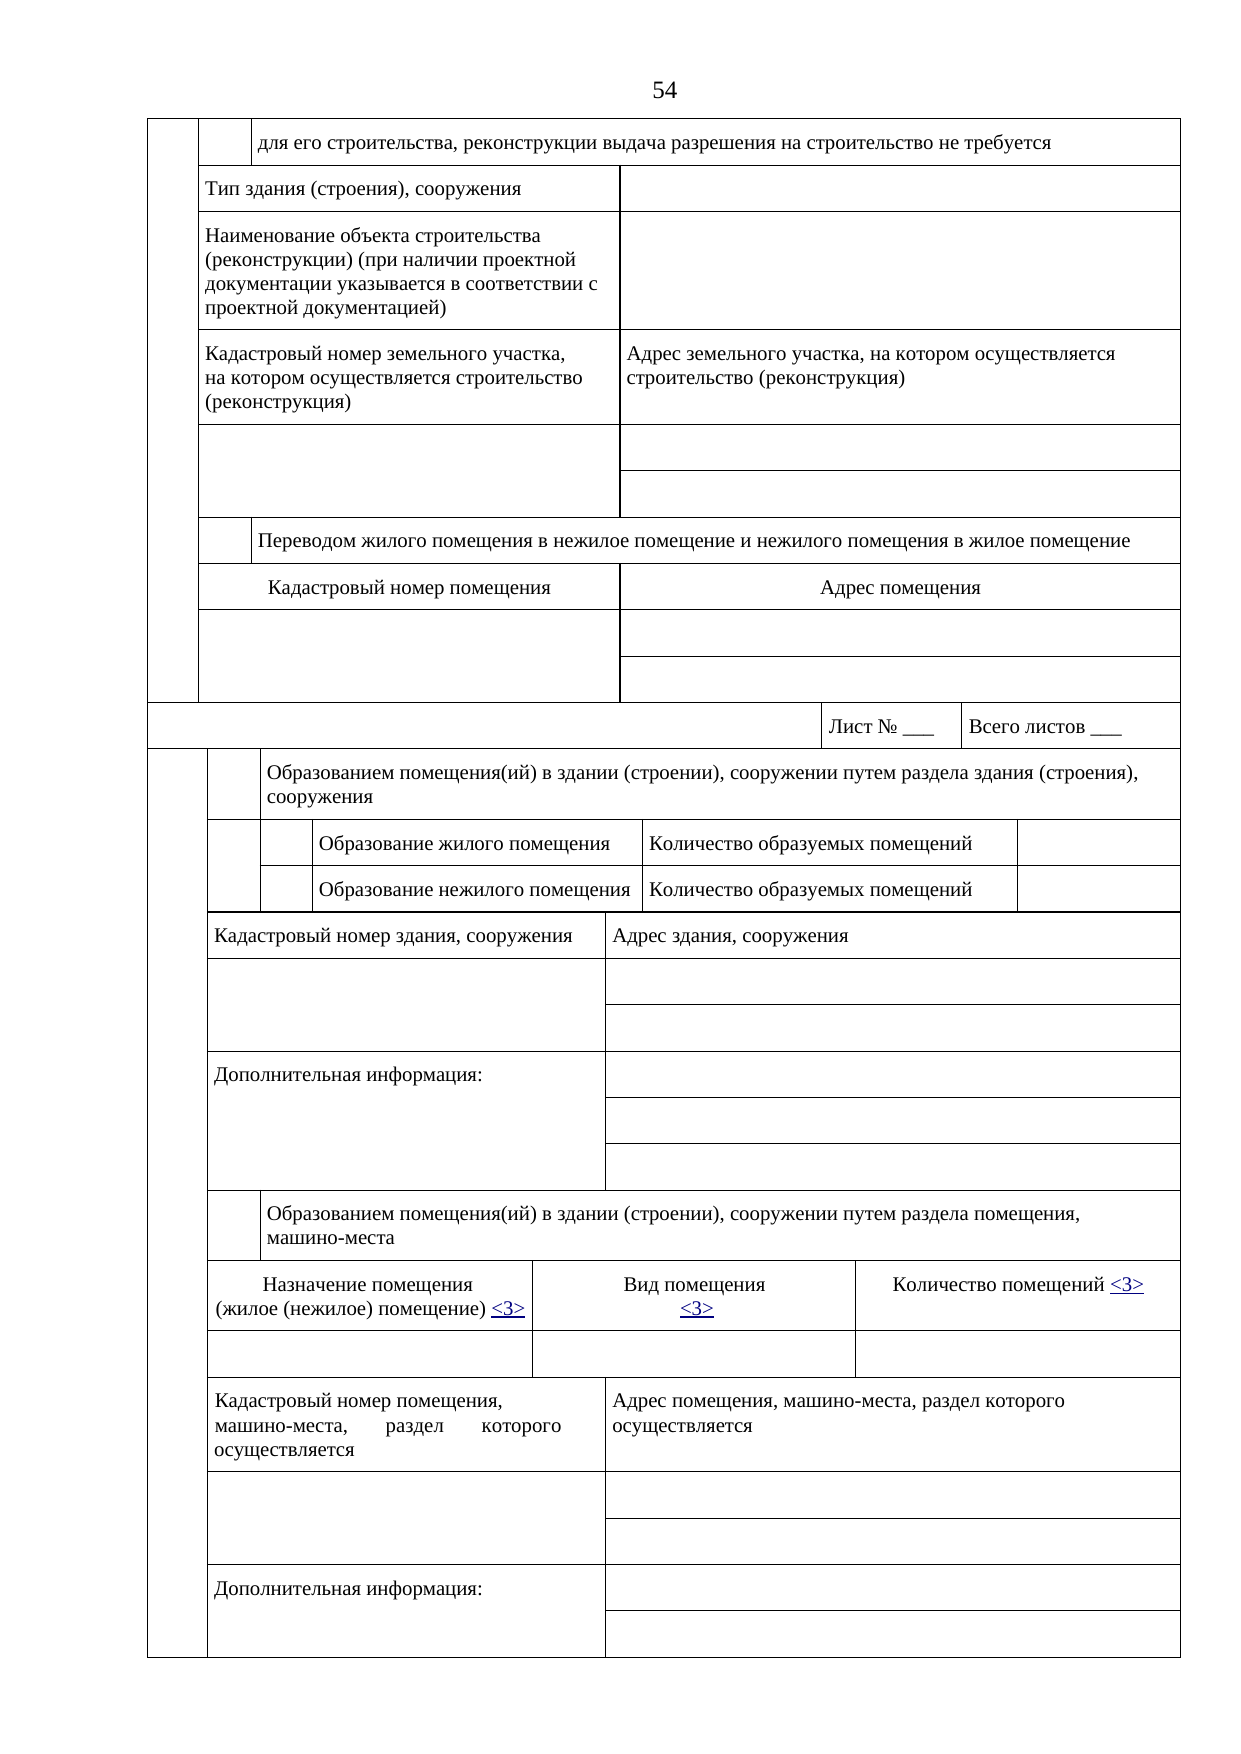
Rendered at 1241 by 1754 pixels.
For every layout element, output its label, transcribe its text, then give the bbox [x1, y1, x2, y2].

table_cell [533, 1331, 855, 1377]
table_cell [208, 820, 260, 911]
table_cell [199, 656, 619, 702]
table_cell [199, 119, 251, 164]
table_cell [1018, 866, 1180, 911]
table_cell [621, 166, 1180, 211]
table_cell Дополнительная информация: [208, 1052, 605, 1189]
table_cell Количество образуемых помещений [643, 866, 1017, 911]
table_cell Адрес здания, сооружения [606, 913, 1180, 958]
table_cell Наименование объекта строительства (реконструкции) (при наличии проектной документации указывается в соответствии с проектной документацией) [199, 212, 619, 329]
table_cell [606, 1611, 1180, 1657]
table_cell [208, 749, 260, 819]
table_cell Адрес земельного участка, на котором осуществляется строительство (реконструкция) [621, 330, 1180, 424]
table_cell [199, 425, 619, 517]
table_cell [621, 425, 1180, 470]
table_cell [606, 1005, 1180, 1051]
table_cell [1018, 820, 1180, 865]
table_cell Образование жилого помещения [313, 820, 642, 865]
table_cell [199, 610, 619, 656]
table_cell [606, 1519, 1180, 1564]
table_cell [148, 749, 207, 1657]
table_cell Тип здания (строения), сооружения [199, 166, 619, 211]
table_cell Кадастровый номер здания, сооружения [208, 913, 605, 958]
table_cell [208, 1004, 605, 1051]
table_cell Всего листов ___ [962, 703, 1180, 748]
table_cell [208, 1331, 532, 1377]
table_cell [606, 1472, 1180, 1518]
table_cell [606, 959, 1180, 1004]
table_cell Кадастровый номер помещения [199, 564, 619, 609]
table_cell [148, 119, 198, 702]
table_cell [606, 1565, 1180, 1610]
table_cell [621, 212, 1180, 329]
table_cell [621, 610, 1180, 656]
table_cell Образование нежилого помещения [313, 866, 642, 911]
table_cell [621, 657, 1180, 702]
table_cell [606, 1144, 1180, 1189]
table_cell [208, 959, 605, 1004]
table_cell Назначение помещения (жилое (нежилое) помещение) <3> [208, 1261, 532, 1330]
table_cell [621, 471, 1180, 517]
table_cell [606, 1052, 1180, 1097]
table_cell Лист № ___ [822, 703, 961, 748]
table_cell Адрес помещения [621, 564, 1180, 609]
table_cell [208, 1191, 260, 1260]
table_cell Количество помещений <3> [856, 1261, 1180, 1330]
table_cell [208, 1472, 605, 1518]
table_cell [261, 820, 312, 865]
table_cell [606, 1098, 1180, 1143]
table_cell Переводом жилого помещения в нежилое помещение и нежилого помещения в жилое помещение [252, 518, 1180, 563]
table_cell [148, 703, 821, 748]
table_cell Образованием помещения(ий) в здании (строении), сооружении путем раздела здания (строения), сооружения [261, 749, 1180, 819]
table_cell [208, 1518, 605, 1564]
table_cell Кадастровый номер земельного участка, на котором осуществляется строительство (реконструкция) [199, 330, 619, 424]
table_cell [199, 518, 251, 563]
table_cell Образованием помещения(ий) в здании (строении), сооружении путем раздела помещения, машино-места [261, 1191, 1180, 1260]
table_cell [856, 1331, 1180, 1377]
table_cell для его строительства, реконструкции выдача разрешения на строительство не требуется [252, 119, 1180, 164]
table_cell Вид помещения <3> [533, 1261, 855, 1330]
table_cell Дополнительная информация: [208, 1565, 605, 1657]
table_cell Количество образуемых помещений [643, 820, 1017, 865]
table_cell Адрес помещения, машино-места, раздел которого осуществляется [606, 1378, 1180, 1471]
table_cell [261, 866, 312, 911]
table_cell Кадастровый номер помещения, машино-места, раздел которого осуществляется [208, 1378, 605, 1471]
